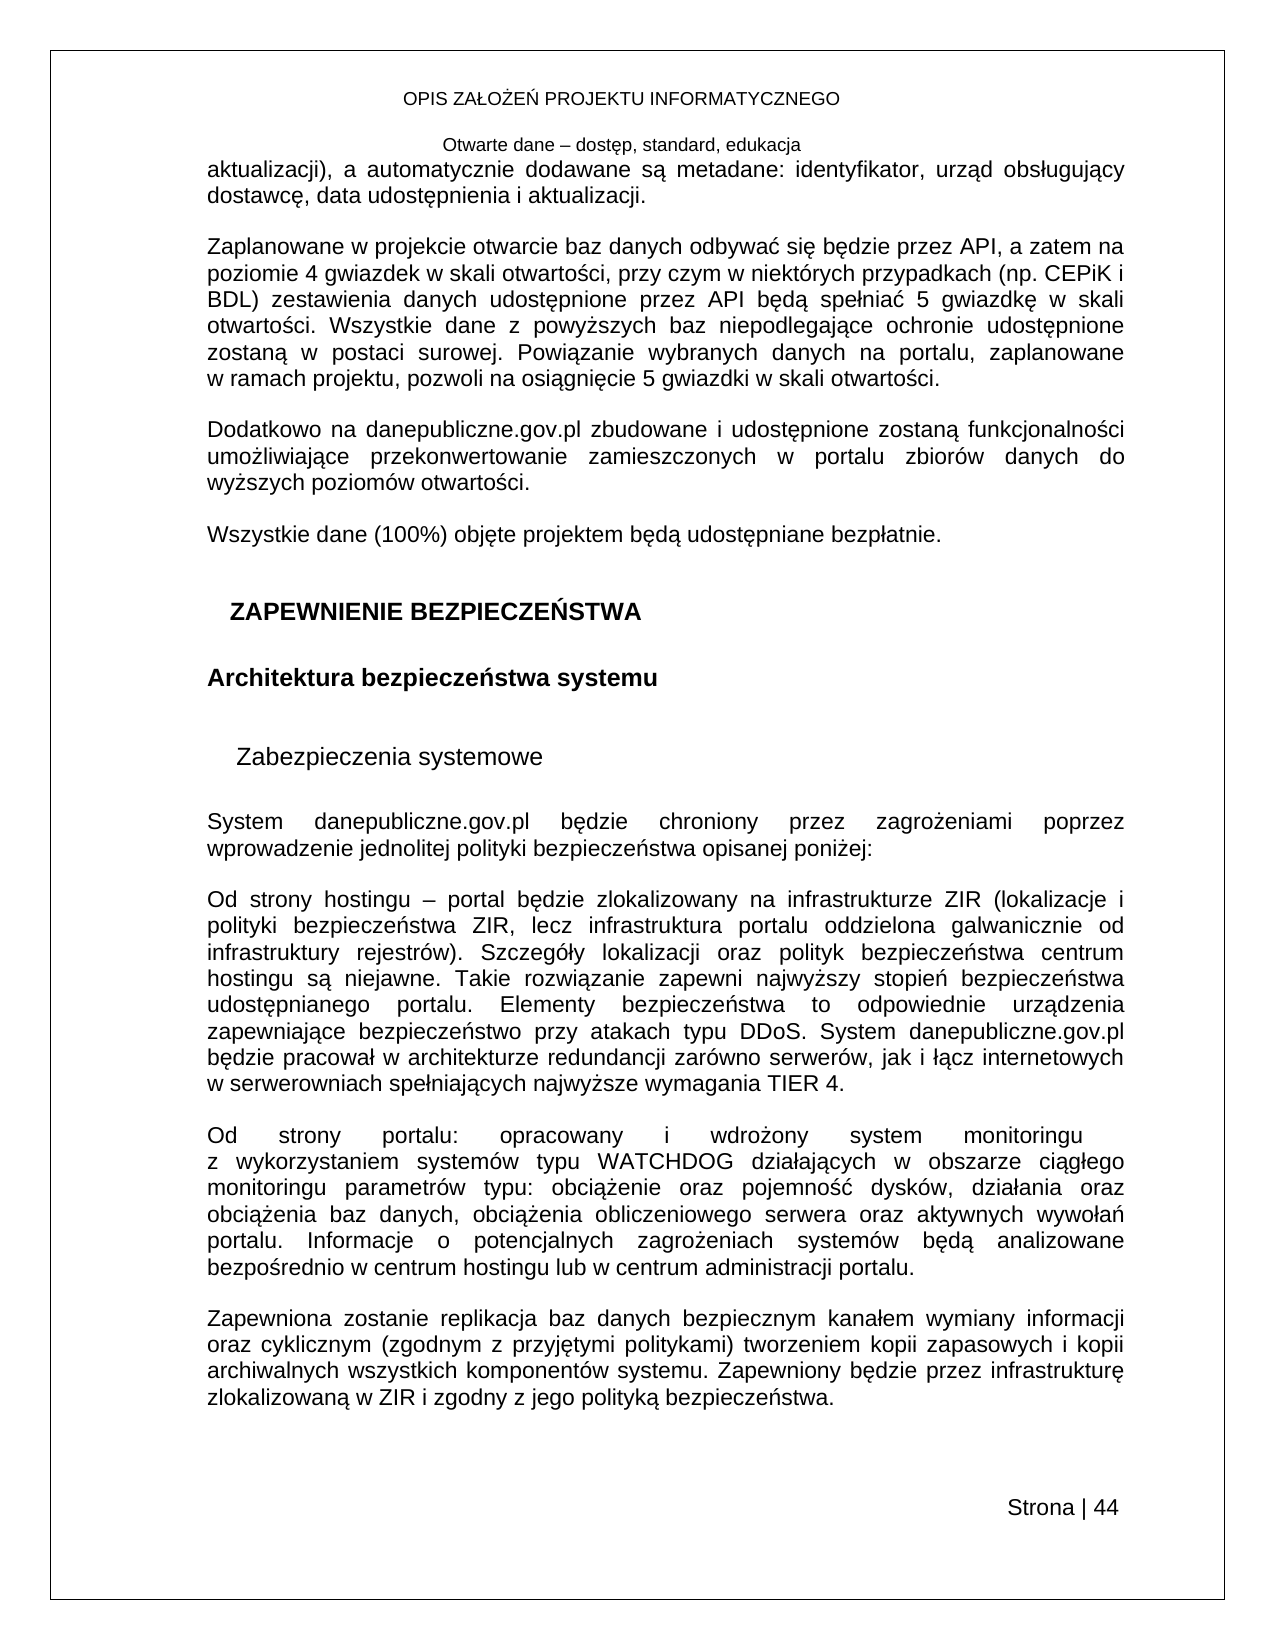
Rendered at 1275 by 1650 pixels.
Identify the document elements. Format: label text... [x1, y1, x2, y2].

subtitle ZAPEWNIENIE BEZPIECZEŃSTWA [229, 597, 1125, 626]
text Od strony hostingu – portal będzie zlokalizowany na infrastrukturze ZIR (lokalizacje i polityki bezpieczeństwa ZIR, lecz infrastruktura portalu oddzielona galwanicznie od infrastruktury rejestrów). Szczegóły lokalizacji oraz polityk bezpieczeństwa centrum hostingu są niejawne. Takie rozwiązanie zapewni najwyższy stopień bezpieczeństwa udostępnianego portalu. Elementy bezpieczeństwa to odpowiednie urządzenia zapewniające bezpieczeństwo przy atakach typu DDoS. System danepubliczne.gov.pl będzie pracował w architekturze redundancji zarówno serwerów, jak i łącz internetowych w serwerowniach spełniających najwyższe wymagania TIER 4. [207, 886, 1125, 1097]
text aktualizacji), a automatycznie dodawane są metadane: identyfikator, urząd obsługujący dostawcę, data udostępnienia i aktualizacji. [207, 156, 1125, 208]
text Zaplanowane w projekcie otwarcie baz danych odbywać się będzie przez API, a zatem na poziomie 4 gwiazdek w skali otwartości, przy czym w niektórych przypadkach (np. CEPiK i BDL) zestawienia danych udostępnione przez API będą spełniać 5 gwiazdkę w skali otwartości. Wszystkie dane z powyższych baz niepodlegające ochronie udostępnione zostaną w postaci surowej. Powiązanie wybranych danych na portalu, zaplanowane w ramach projektu, pozwoli na osiągnięcie 5 gwiazdki w skali otwartości. [207, 233, 1125, 391]
text Dodatkowo na danepubliczne.gov.pl zbudowane i udostępnione zostaną funkcjonalności umożliwiające przekonwertowanie zamieszczonych w portalu zbiorów danych do wyższych poziomów otwartości. [207, 416, 1125, 496]
text Od strony portalu: opracowany i wdrożony system monitoringu z wykorzystaniem systemów typu WATCHDOG działających w obszarze ciągłego monitoringu parametrów typu: obciążenie oraz pojemność dysków, działania oraz obciążenia baz danych, obciążenia obliczeniowego serwera oraz aktywnych wywołań portalu. Informacje o potencjalnych zagrożeniach systemów będą analizowane bezpośrednio w centrum hostingu lub w centrum administracji portalu. [207, 1122, 1125, 1280]
subtitle Architektura bezpieczeństwa systemu [207, 663, 1125, 692]
text System danepubliczne.gov.pl będzie chroniony przez zagrożeniami poprzez wprowadzenie jednolitej polityki bezpieczeństwa opisanej poniżej: [207, 808, 1125, 861]
text Wszystkie dane (100%) objęte projektem będą udostępniane bezpłatnie. [207, 521, 1125, 547]
subtitle Zabezpieczenia systemowe [236, 742, 1125, 771]
text Zapewniona zostanie replikacja baz danych bezpiecznym kanałem wymiany informacji oraz cyklicznym (zgodnym z przyjętymi politykami) tworzeniem kopii zapasowych i kopii archiwalnych wszystkich komponentów systemu. Zapewniony będzie przez infrastrukturę zlokalizowaną w ZIR i zgodny z jego polityką bezpieczeństwa. [207, 1305, 1125, 1410]
